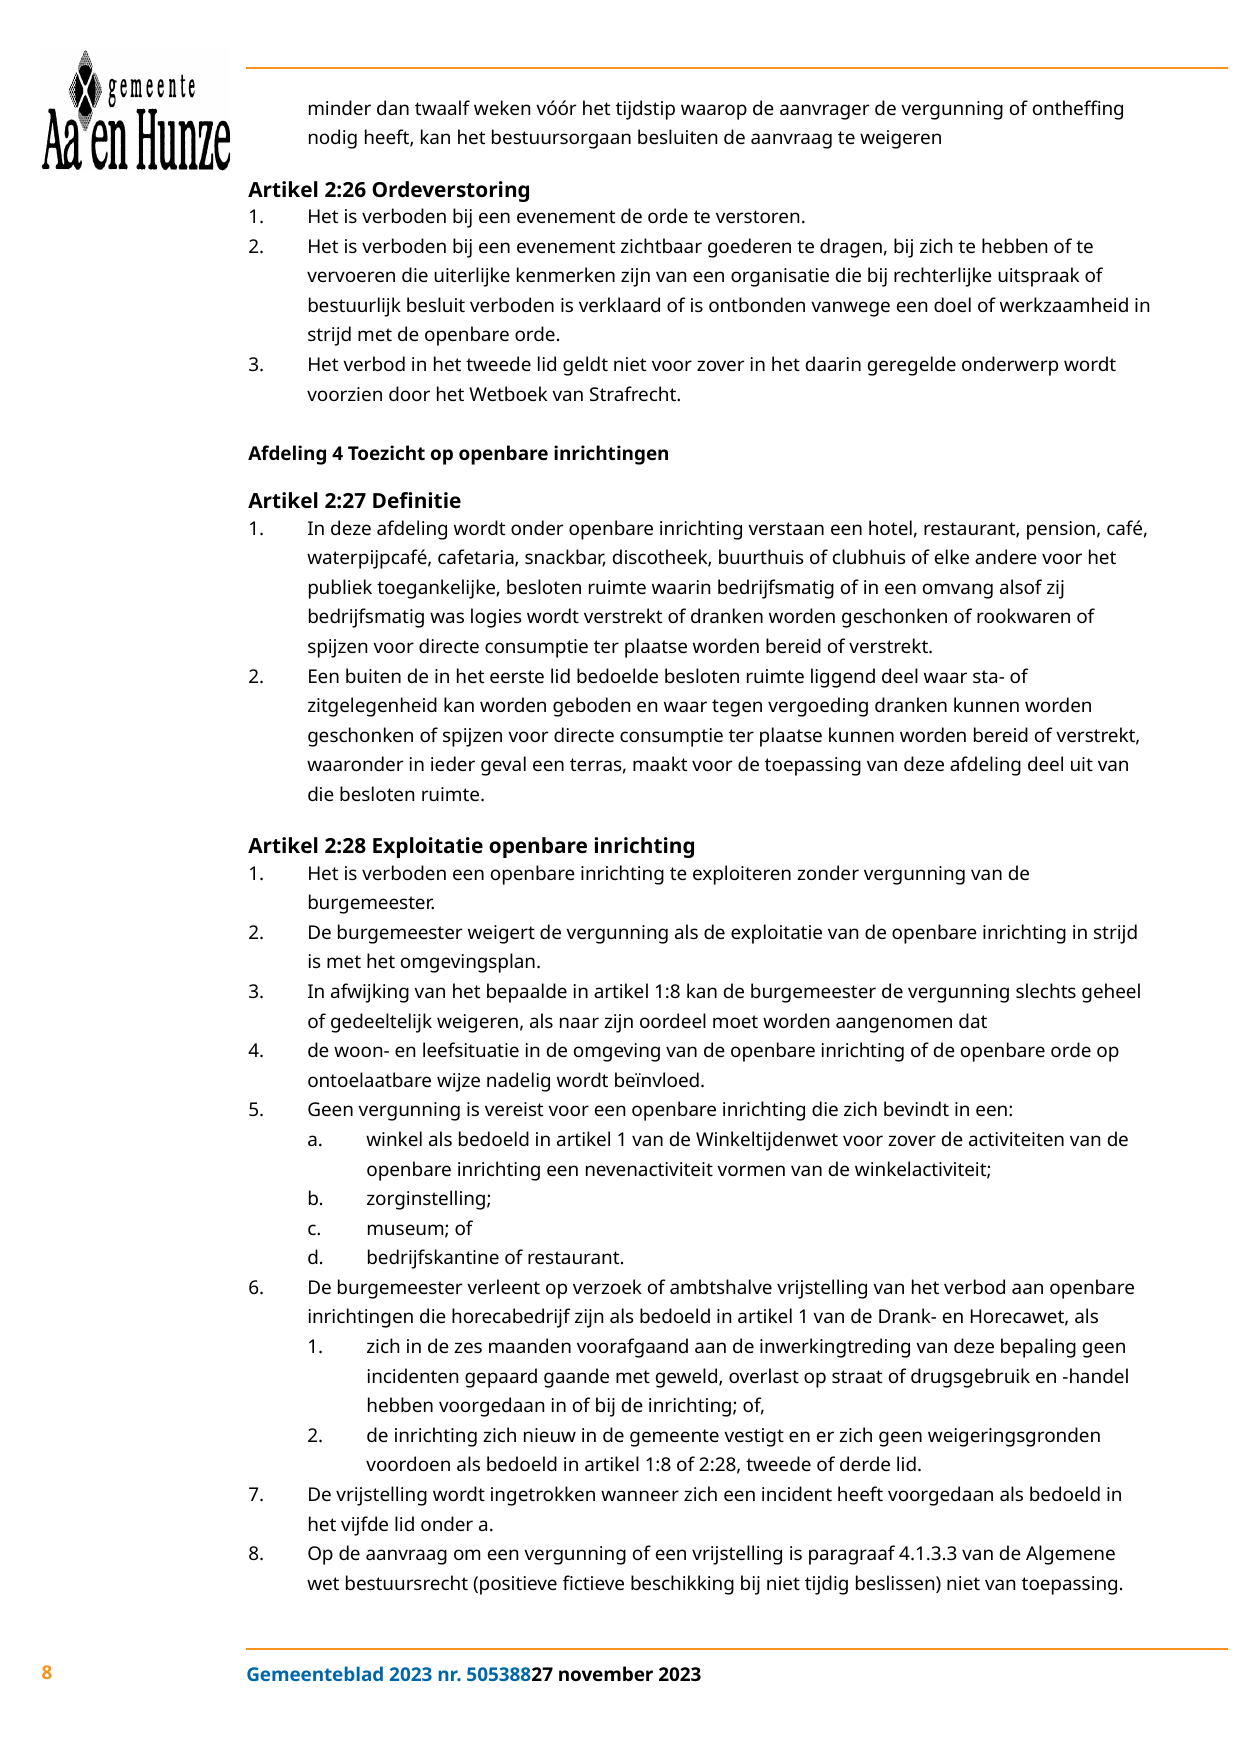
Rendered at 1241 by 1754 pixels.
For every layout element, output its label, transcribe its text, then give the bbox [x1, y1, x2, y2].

list In afwijking van het bepaalde in artikel 1:8 kan de burgemeester de vergunning slechts geheel of gedeeltelijk weigeren, als naar zijn oordeel moet worden aangenomen dat [248, 978, 1152, 1034]
list zorginstelling; [307, 1185, 1152, 1211]
list winkel als bedoeld in artikel 1 van de Winkeltijdenwet voor zover de activiteiten van de openbare inrichting een nevenactiviteit vormen van de winkelactiviteit; [307, 1126, 1152, 1182]
picture [41, 47, 231, 172]
text Artikel 2:26 Ordeverstoring [248, 175, 1152, 203]
list De vrijstelling wordt ingetrokken wanneer zich een incident heeft voorgedaan als bedoeld in het vijfde lid onder a. [248, 1481, 1152, 1537]
list Het is verboden een openbare inrichting te exploiteren zonder vergunning van de burgemeester. [248, 860, 1152, 915]
list Een buiten de in het eerste lid bedoelde besloten ruimte liggend deel waar sta- of zitgelegenheid kan worden geboden en waar tegen vergoeding dranken kunnen worden geschonken of spijzen voor directe consumptie ter plaatse kunnen worden bereid of verstrekt, waaronder in ieder geval een terras, maakt voor de toepassing van deze afdeling deel uit van die besloten ruimte. [248, 663, 1152, 807]
list minder dan twaalf weken vóór het tijdstip waarop de aanvrager de vergunning of ontheffing nodig heeft, kan het bestuursorgaan besluiten de aanvraag te weigeren [248, 95, 1152, 150]
list bedrijfskantine of restaurant. [307, 1244, 1152, 1270]
list Het is verboden bij een evenement de orde te verstoren. [248, 203, 1152, 229]
list De burgemeester weigert de vergunning als de exploitatie van de openbare inrichting in strijd is met het omgevingsplan. [248, 919, 1152, 974]
list Het verbod in het tweede lid geldt niet voor zover in het daarin geregelde onderwerp wordt voorzien door het Wetboek van Strafrecht. [248, 351, 1152, 406]
list de inrichting zich nieuw in de gemeente vestigt en er zich geen weigeringsgronden voordoen als bedoeld in artikel 1:8 of 2:28, tweede of derde lid. [307, 1422, 1152, 1477]
list Geen vergunning is vereist voor een openbare inrichting die zich bevindt in een: [248, 1097, 1152, 1122]
list Het is verboden bij een evenement zichtbaar goederen te dragen, bij zich te hebben of te vervoeren die uiterlijke kenmerken zijn van een organisatie die bij rechterlijke uitspraak of bestuurlijk besluit verboden is verklaard of is ontbonden vanwege een doel of werkzaamheid in strijd met de openbare orde. [248, 233, 1152, 347]
list de woon- en leefsituatie in de omgeving van de openbare inrichting of de openbare orde op ontoelaatbare wijze nadelig wordt beïnvloed. [248, 1037, 1152, 1093]
list Op de aanvraag om een vergunning of een vrijstelling is paragraaf 4.1.3.3 van de Algemene wet bestuursrecht (positieve fictieve beschikking bij niet tijdig beslissen) niet van toepassing. [248, 1540, 1152, 1596]
list museum; of [307, 1215, 1152, 1241]
list zich in de zes maanden voorafgaand aan de inwerkingtreding van deze bepaling geen incidenten gepaard gaande met geweld, overlast op straat of drugsgebruik en -handel hebben voorgedaan in of bij de inrichting; of, [307, 1333, 1152, 1418]
list In deze afdeling wordt onder openbare inrichting verstaan een hotel, restaurant, pension, café, waterpijpcafé, cafetaria, snackbar, discotheek, buurthuis of clubhuis of elke andere voor het publiek toegankelijke, besloten ruimte waarin bedrijfsmatig of in een omvang alsof zij bedrijfsmatig was logies wordt verstrekt of dranken worden geschonken of rookwaren of spijzen voor directe consumptie ter plaatse worden bereid of verstrekt. [248, 515, 1152, 659]
text Afdeling 4 Toezicht op openbare inrichtingen [248, 440, 1152, 466]
text Artikel 2:28 Exploitatie openbare inrichting [248, 832, 1152, 860]
list De burgemeester verleent op verzoek of ambtshalve vrijstelling van het verbod aan openbare inrichtingen die horecabedrijf zijn als bedoeld in artikel 1 van de Drank- en Horecawet, als [248, 1274, 1152, 1329]
text Artikel 2:27 Definitie [248, 486, 1152, 515]
